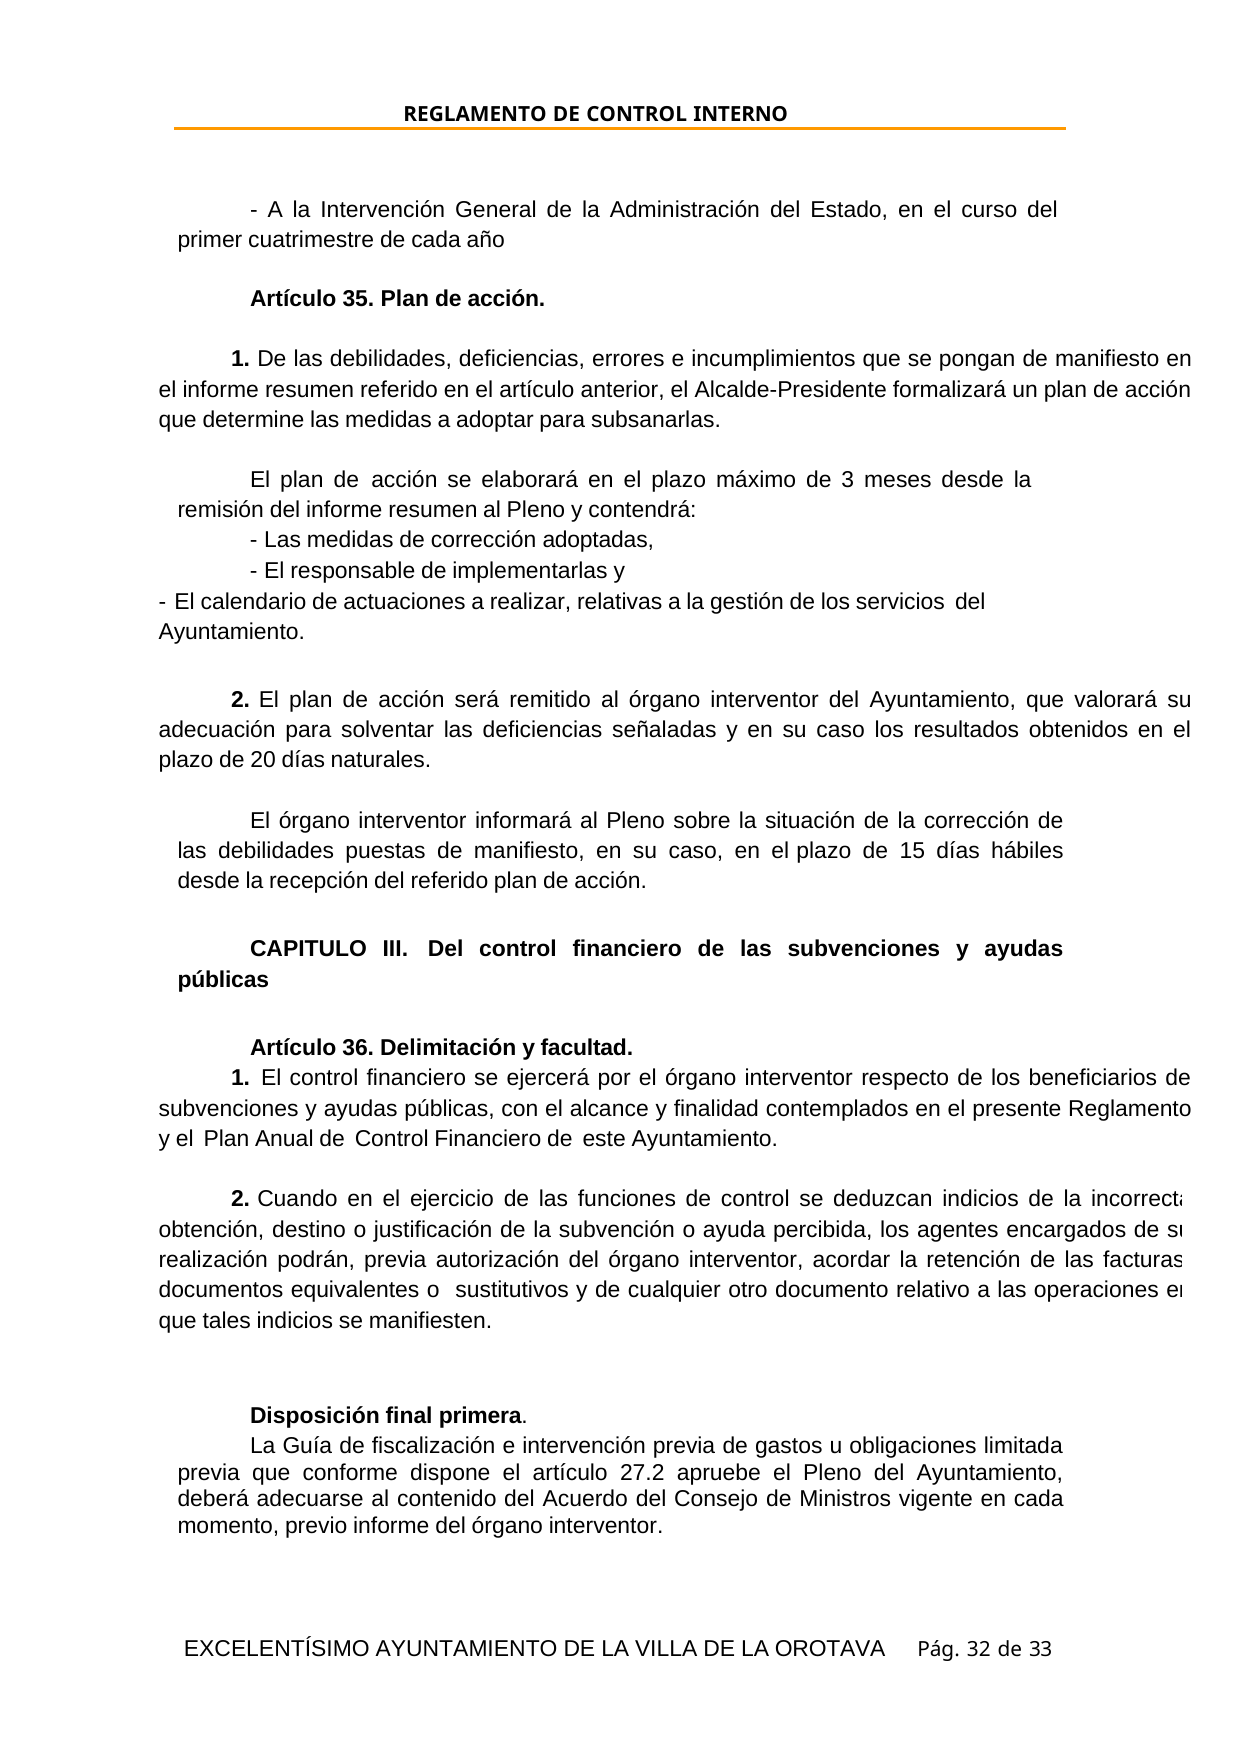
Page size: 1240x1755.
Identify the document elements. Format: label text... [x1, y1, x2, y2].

text EXCELENTÍSIMO AYUNTAMIENTO DE LA VILLA DE LA OROTAVA Pág. 32 de 33 [184, 1634, 1182, 1663]
list Cuando en el ejercicio de las funciones de control se deduzcan indicios de la incorrecta obtención, destino o justificación de la subvención o ayuda percibida, los agentes encargados de su realización podrán, previa autorización del órgano interventor, acordar la retención de las facturas, documentos equivalentes o sustitutivos y de cualquier otro documento relativo a las operaciones en que tales indicios se manifiesten. [158, 1185, 1182, 1333]
text La Guía de fiscalización e intervención previa de gastos u obligaciones limitada previa que conforme dispone el artículo 27.2 apruebe el Pleno del Ayuntamiento, deberá adecuarse al contenido del Acuerdo del Consejo de Ministros vigente en cada momento, previo informe del órgano interventor. [177, 1432, 1063, 1538]
list El responsable de implementarlas y [249, 557, 1192, 584]
text El órgano interventor informará al Pleno sobre la situación de la corrección de las debilidades puestas de manifiesto, en su caso, en el plazo de 15 días hábiles desde la recepción del referido plan de acción. [177, 807, 1063, 894]
list El calendario de actuaciones a realizar, relativas a la gestión de los servicios del Ayuntamiento. [158, 588, 1063, 644]
text Artículo 36. Delimitación y facultad. [250, 1034, 1192, 1060]
subtitle Disposición final primera. [250, 1402, 1182, 1428]
list Las medidas de corrección adoptadas, [249, 527, 1192, 553]
subtitle CAPITULO III. Del control financiero de las subvenciones y ayudas públicas [177, 935, 1063, 992]
text El plan de acción se elaborará en el plazo máximo de 3 meses desde la remisión del informe resumen al Pleno y contendrá: [177, 466, 1058, 523]
text - A la Intervención General de la Administración del Estado, en el curso del primer cuatrimestre de cada año [177, 196, 1063, 253]
list De las debilidades, deficiencias, errores e incumplimientos que se pongan de manifiesto en el informe resumen referido en el artículo anterior, el Alcalde-Presidente formalizará un plan de acción que determine las medidas a adoptar para subsanarlas. [158, 345, 1192, 432]
subtitle Artículo 35. Plan de acción. [250, 285, 1192, 312]
list El plan de acción será remitido al órgano interventor del Ayuntamiento, que valorará su adecuación para solventar las deficiencias señaladas y en su caso los resultados obtenidos en el plazo de 20 días naturales. [158, 686, 1192, 773]
list El control financiero se ejercerá por el órgano interventor respecto de los beneficiarios de subvenciones y ayudas públicas, con el alcance y finalidad contemplados en el presente Reglamento y el Plan Anual de Control Financiero de este Ayuntamiento. [158, 1064, 1192, 1151]
